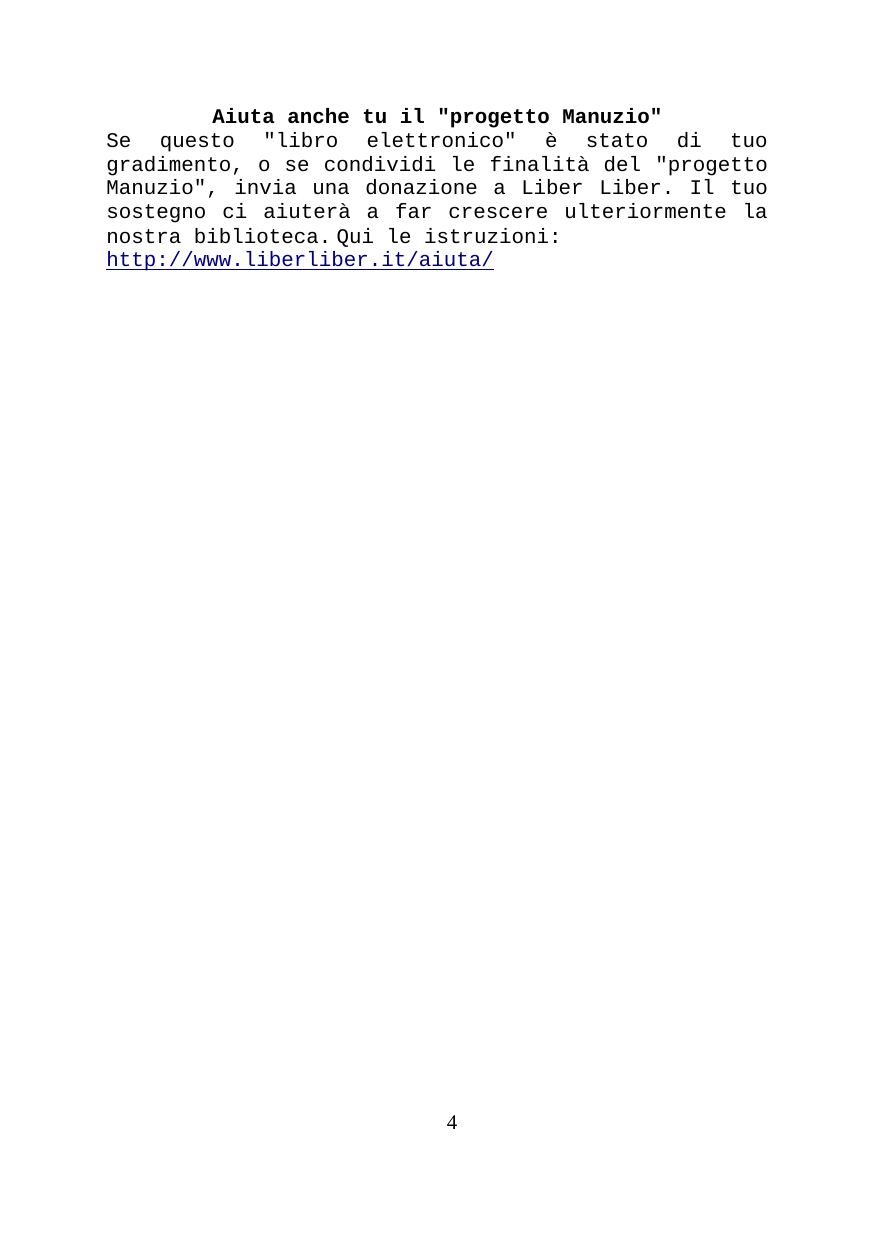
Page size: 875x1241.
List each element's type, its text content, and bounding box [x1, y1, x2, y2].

text Se questo "libro elettronico" è stato di tuo gradimento, o se condividi le finalità del "progetto Manuzio", invia una donazione a Liber Liber. Il tuo sostegno ci aiuterà a far crescere ulteriormente la nostra biblioteca. Qui le istruzioni: [106, 130, 768, 249]
text Aiuta anche tu il "progetto Manuzio" [106, 106, 768, 130]
text http://www.liberliber.it/aiuta/ [106, 249, 768, 273]
